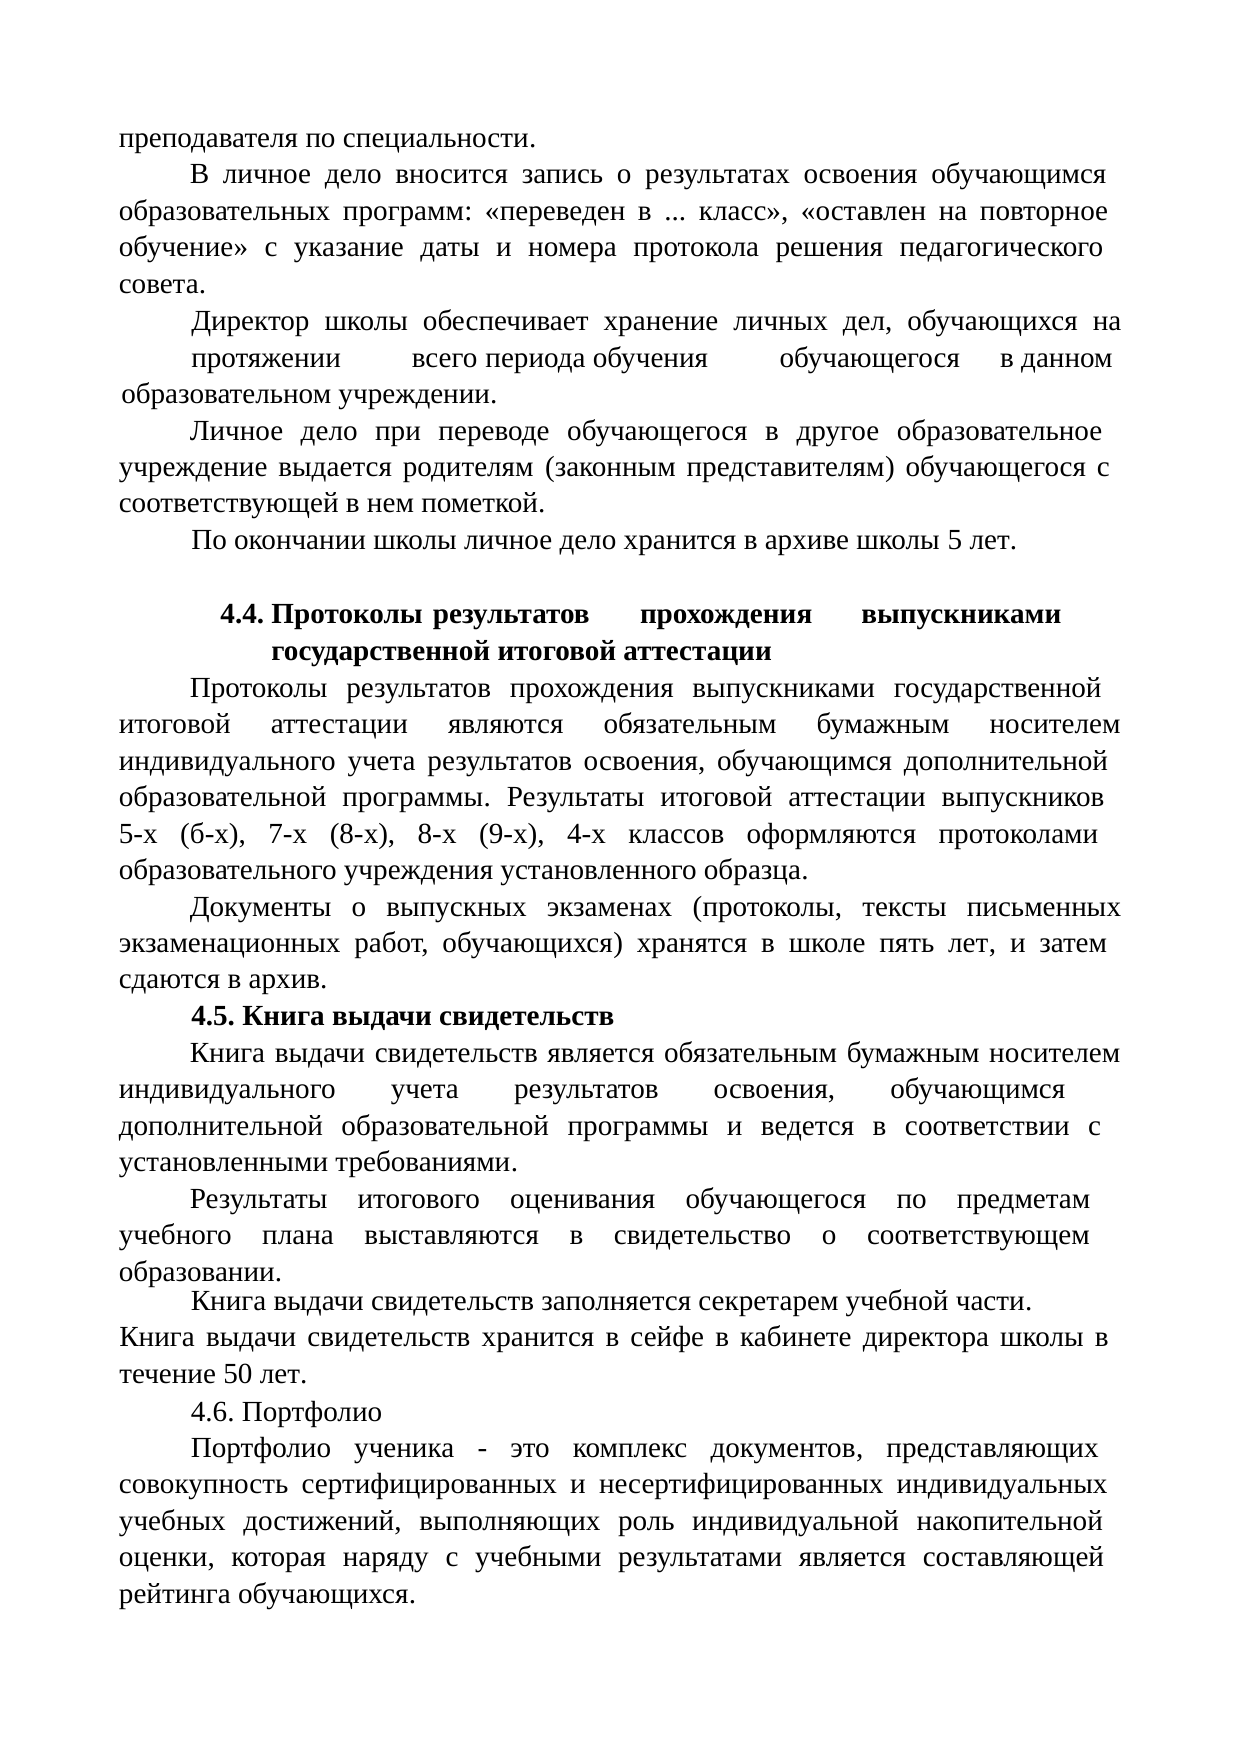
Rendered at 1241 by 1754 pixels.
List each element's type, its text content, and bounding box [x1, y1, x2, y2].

text Книга выдачи свидетельств является обязательным бумажным носителем индивидуального учета результатов освоения, обучающимся дополнительной образовательной программы и ведется в соответствии с установленными требованиями. [118, 1033, 1121, 1179]
text Директор школы обеспечивает хранение личных дел, обучающихся на протяжении всего периода обучения обучающегося в данном [191, 300, 1122, 374]
text Книга выдачи свидетельств заполняется секретарем учебной части. [191, 1288, 1122, 1316]
text Книга выдачи свидетельств хранится в сейфе в кабинете директора школы в течение 50 лет. [119, 1316, 1122, 1391]
text Документы о выпускных экзаменах (протоколы, тексты письменных экзаменационных работ, обучающихся) хранятся в школе пять лет, и затем сдаются в архив. [118, 887, 1121, 996]
text Протоколы результатов прохождения выпускниками государственной итоговой аттестации являются обязательным бумажным носителем индивидуального учета результатов освоения, обучающимся дополнительной образовательной программы. Результаты итоговой аттестации выпускников 5-х (б-х), 7-х (8-х), 8-х (9-х), 4-х классов оформляются протоколами образовательного учреждения установленного образца. [118, 668, 1121, 887]
text 4.6. Портфолио [191, 1391, 1121, 1428]
text Личное дело при переводе обучающегося в другое образовательное учреждение выдается родителям (законным представителям) обучающегося с соответствующей в нем пометкой. [118, 411, 1121, 520]
text государственной итоговой аттестации [191, 631, 1122, 668]
text 4.5. Книга выдачи свидетельств [191, 996, 1122, 1033]
text Портфолио ученика - это комплекс документов, представляющих совокупность сертифицированных и несертифицированных индивидуальных учебных достижений, выполняющих роль индивидуальной накопительной оценки, которая наряду с учебными результатами является составляющей рейтинга обучающихся. [119, 1428, 1122, 1611]
text 4.4. Протоколы результатов прохождения выпускниками [118, 594, 1122, 631]
text По окончании школы личное дело хранится в архиве школы 5 лет. [191, 520, 1122, 557]
text В личное дело вносится запись о результатах освоения обучающимся образовательных программ: «переведен в ... класс», «оставлен на повторное обучение» с указание даты и номера протокола решения педагогического совета. [118, 154, 1121, 300]
text образовательном учреждении. [121, 374, 1122, 411]
text Результаты итогового оценивания обучающегося по предметам учебного плана выставляются в свидетельство о соответствующем образовании. [118, 1179, 1121, 1288]
text преподавателя по специальности. [118, 118, 1121, 154]
